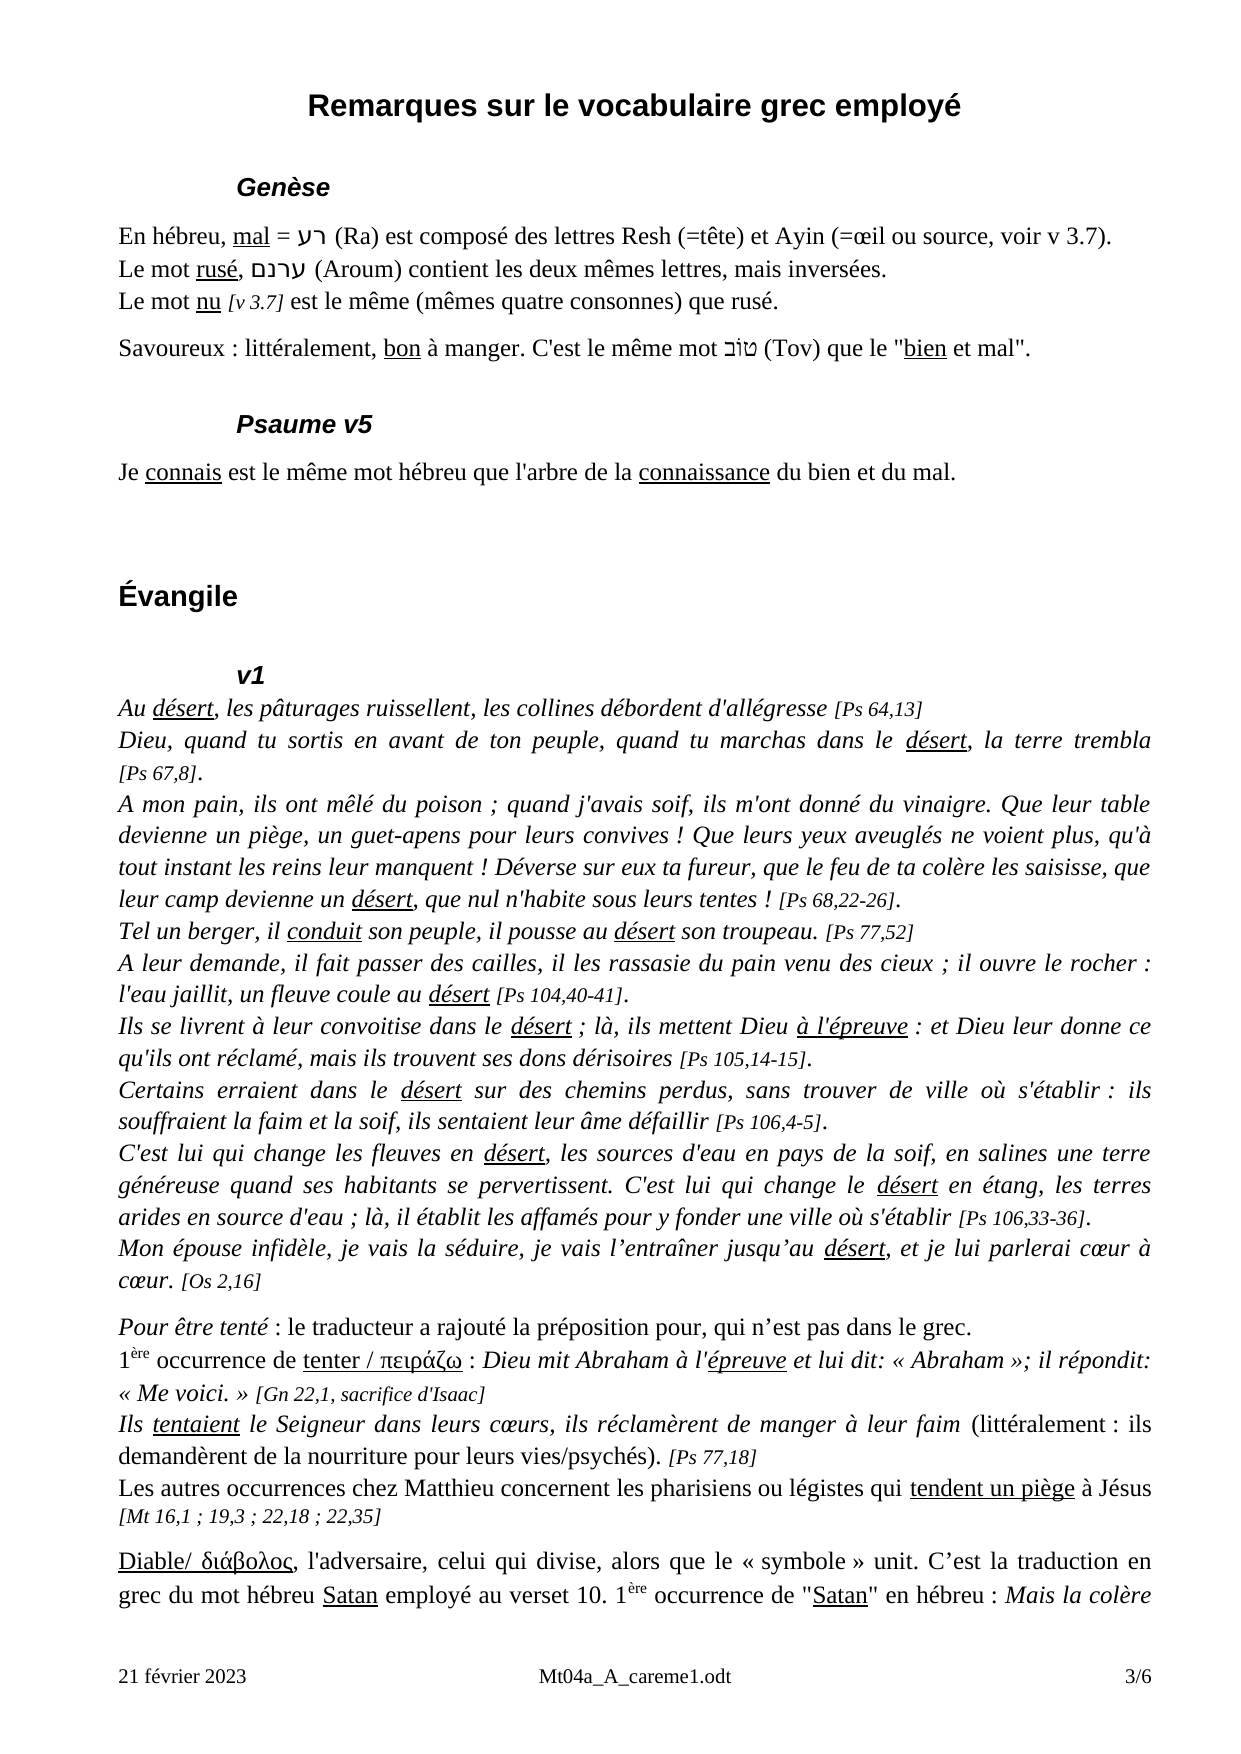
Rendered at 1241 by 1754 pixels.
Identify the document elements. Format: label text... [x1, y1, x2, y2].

text A mon pain, ils ont mêlé du poison ; quand j'avais soif, ils m'ont donné du vinaigre. Que leur table devienne un piège, un guet-apens pour leurs convives ! Que leurs yeux aveuglés ne voient plus, qu'à tout instant les reins leur manquent ! Déverse sur eux ta fureur, que le feu de ta colère les saisisse, que leur camp devienne un désert, que nul n'habite sous leurs tentes ! [Ps 68,22-26]. [118, 790, 1152, 913]
text 1ère occurrence de tenter / πειράζω : Dieu mit Abraham à l'épreuve et lui dit: « Abraham »; il répondit: « Me voici. » [Gn 22,1, sacrifice d'Isaac] [118, 1345, 1152, 1406]
text Savoureux : littéralement, bon à manger. C'est le même mot טוֹב (Tov) que le "bien et mal". [118, 334, 1152, 362]
text Tel un berger, il conduit son peuple, il pousse au désert son troupeau. [Ps 77,52] [118, 917, 1152, 944]
text A leur demande, il fait passer des cailles, il les rassasie du pain venu des cieux ; il ouvre le rocher : l'eau jaillit, un fleuve coule au désert [Ps 104,40-41]. [118, 949, 1152, 1008]
text Mon épouse infidèle, je vais la séduire, je vais l’entraîner jusqu’au désert, et je lui parlerai cœur à cœur. [Os 2,16] [118, 1234, 1152, 1294]
text Au désert, les pâturages ruissellent, les collines débordent d'allégresse [Ps 64,13] [118, 694, 1152, 722]
subtitle Évangile [118, 579, 1152, 612]
subtitle Psaume v5 [236, 410, 1152, 439]
text Diable/ διάβολος, l'adversaire, celui qui divise, alors que le « symbole » unit. C’est la traduction en grec du mot hébreu Satan employé au verset 10. 1ère occurrence de "Satan" en hébreu : Mais la colère [118, 1547, 1152, 1609]
text Dieu, quand tu sortis en avant de ton peuple, quand tu marchas dans le désert, la terre trembla [Ps 67,8]. [118, 726, 1152, 786]
text Pour être tenté : le traducteur a rajouté la préposition pour, qui n’est pas dans le grec. [118, 1313, 1152, 1341]
text En hébreu, mal = רע (Ra) est composé des lettres Resh (=tête) et Ayin (=œil ou source, voir v 3.7). [118, 221, 1152, 250]
text C'est lui qui change les fleuves en désert, les sources d'eau en pays de la soif, en salines une terre généreuse quand ses habitants se pervertissent. C'est lui qui change le désert en étang, les terres arides en source d'eau ; là, il établit les affamés pour y fonder une ville où s'établir [Ps 106,33-36]. [118, 1139, 1152, 1231]
subtitle Remarques sur le vocabulaire grec employé [118, 88, 1152, 123]
subtitle Genèse [236, 173, 1152, 202]
text Le mot rusé, ערנם (Aroum) contient les deux mêmes lettres, mais inversées. [118, 254, 1152, 283]
text Les autres occurrences chez Matthieu concernent les pharisiens ou légistes qui tendent un piège à Jésus [Mt 16,1 ; 19,3 ; 22,18 ; 22,35] [118, 1474, 1152, 1528]
subtitle v1 [236, 661, 1152, 690]
text Ils se livrent à leur convoitise dans le désert ; là, ils mettent Dieu à l'épreuve : et Dieu leur donne ce qu'ils ont réclamé, mais ils trouvent ses dons dérisoires [Ps 105,14-15]. [118, 1012, 1152, 1072]
text Je connais est le même mot hébreu que l'arbre de la connaissance du bien et du mal. [118, 458, 1152, 486]
text Ils tentaient le Seigneur dans leurs cœurs, ils réclamèrent de manger à leur faim (littéralement : ils demandèrent de la nourriture pour leurs vies/psychés). [Ps 77,18] [118, 1411, 1152, 1470]
text Le mot nu [v 3.7] est le même (mêmes quatre consonnes) que rusé. [118, 287, 1152, 315]
text Certains erraient dans le désert sur des chemins perdus, sans trouver de ville où s'établir : ils souffraient la faim et la soif, ils sentaient leur âme défaillir [Ps 106,4-5]. [118, 1076, 1152, 1135]
